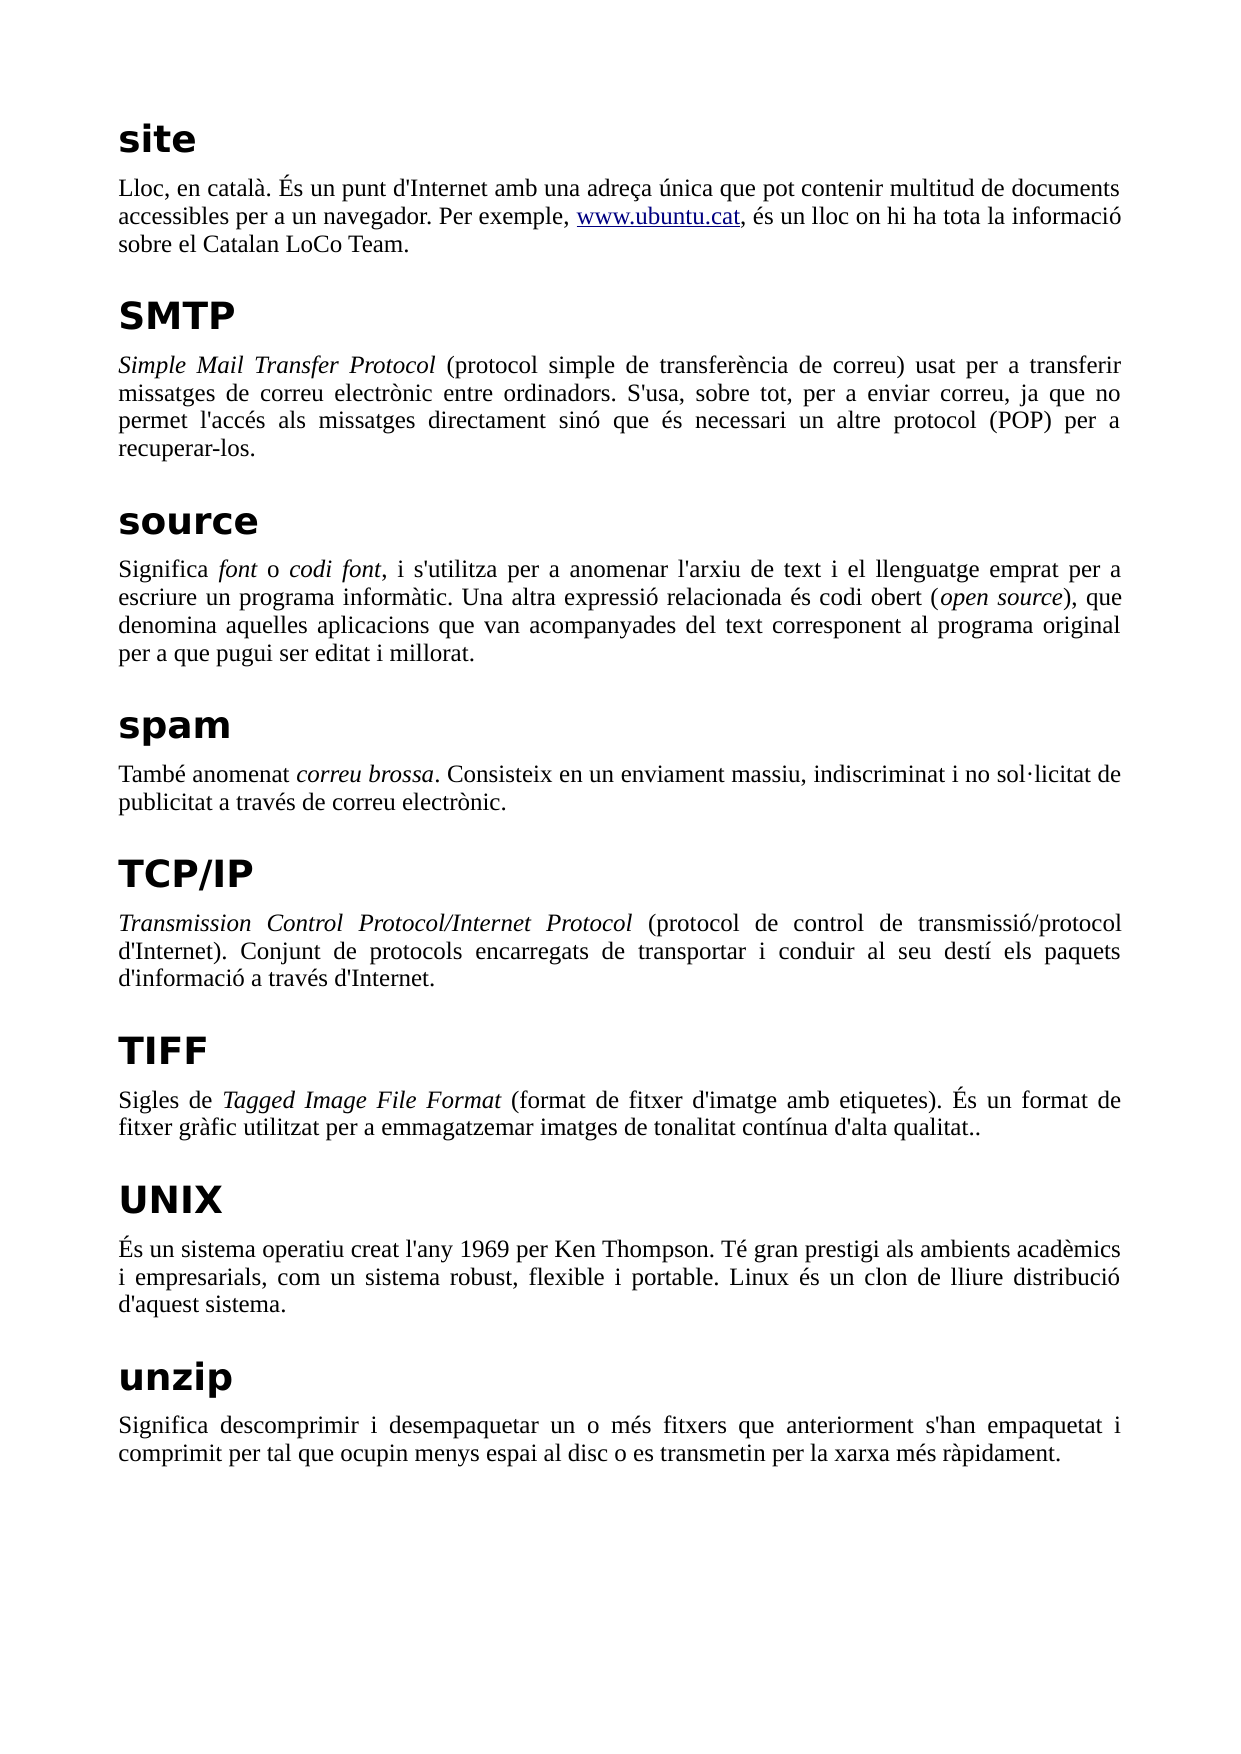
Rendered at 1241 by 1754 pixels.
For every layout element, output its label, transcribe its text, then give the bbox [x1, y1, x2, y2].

subtitle source [118, 499, 1122, 543]
subtitle SMTP [118, 295, 1122, 338]
text Transmission Control Protocol/Internet Protocol (protocol de control de transmissió/protocol d'Internet). Conjunt de protocols encarregats de transportar i conduir al seu destí els paquets d'informació a través d'Internet. [118, 909, 1122, 992]
text Simple Mail Transfer Protocol (protocol simple de transferència de correu) usat per a transferir missatges de correu electrònic entre ordinadors. S'usa, sobre tot, per a enviar correu, ja que no permet l'accés als missatges directament sinó que és necessari un altre protocol (POP) per a recuperar-los. [118, 351, 1122, 462]
subtitle TIFF [118, 1030, 1122, 1073]
subtitle UNIX [118, 1179, 1122, 1222]
text És un sistema operatiu creat l'any 1969 per Ken Thompson. Té gran prestigi als ambients acadèmics i empresarials, com un sistema robust, flexible i portable. Linux és un clon de lliure distribució d'aquest sistema. [118, 1235, 1122, 1318]
text Significa descomprimir i desempaquetar un o més fitxers que anteriorment s'han empaquetat i comprimit per tal que ocupin menys espai al disc o es transmetin per la xarxa més ràpidament. [118, 1412, 1122, 1467]
text Lloc, en català. És un punt d'Internet amb una adreça única que pot contenir multitud de documents accessibles per a un navegador. Per exemple, www.ubuntu.cat, és un lloc on hi ha tota la informació sobre el Catalan LoCo Team. [118, 174, 1122, 257]
subtitle unzip [118, 1356, 1122, 1399]
subtitle TCP/IP [118, 853, 1122, 897]
subtitle site [118, 118, 1122, 162]
text Significa font o codi font, i s'utilitza per a anomenar l'arxiu de text i el llenguatge emprat per a escriure un programa informàtic. Una altra expressió relacionada és codi obert (open source), que denomina aquelles aplicacions que van acompanyades del text corresponent al programa original per a que pugui ser editat i millorat. [118, 556, 1122, 666]
text Sigles de Tagged Image File Format (format de fitxer d'imatge amb etiquetes). És un format de fitxer gràfic utilitzat per a emmagatzemar imatges de tonalitat contínua d'alta qualitat.. [118, 1086, 1122, 1141]
text També anomenat correu brossa. Consisteix en un enviament massiu, indiscriminat i no sol·licitat de publicitat a través de correu electrònic. [118, 760, 1122, 815]
subtitle spam [118, 704, 1122, 747]
